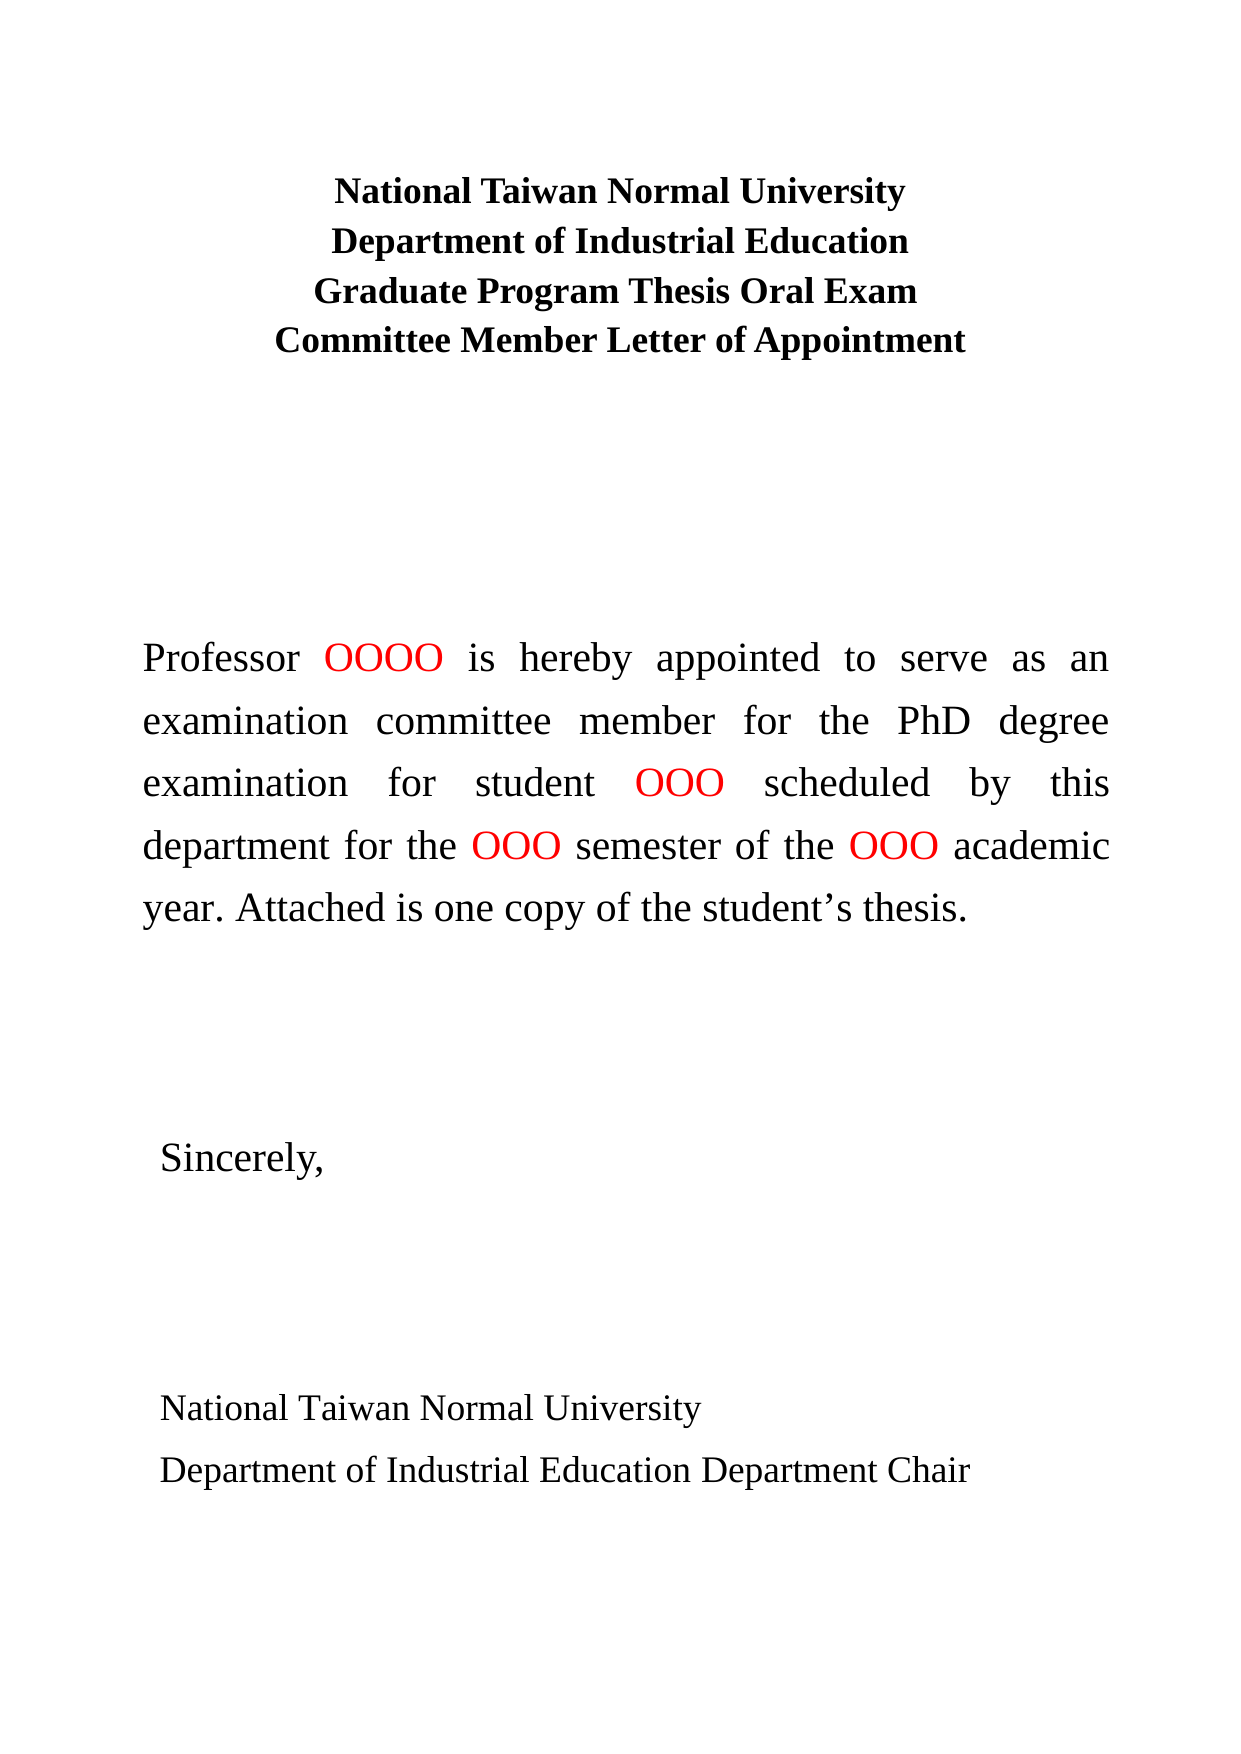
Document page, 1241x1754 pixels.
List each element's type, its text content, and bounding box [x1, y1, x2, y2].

text National Taiwan Normal University [130, 169, 1110, 212]
text Sincerely, [159, 1115, 1110, 1178]
text Department of Industrial Education Department Chair [159, 1428, 1110, 1490]
text Department of Industrial Education [130, 218, 1110, 262]
text Professor OOOO is hereby appointed to serve as an examination committee member for the PhD degree examination for student OOO scheduled by this department for the OOO semester of the OOO academic year. Attached is one copy of the student’s thesis. [142, 615, 1110, 928]
text Committee Member Letter of Appointment [130, 318, 1110, 361]
text Graduate Program Thesis Oral Exam [130, 268, 1110, 311]
text National Taiwan Normal University [159, 1365, 1110, 1428]
